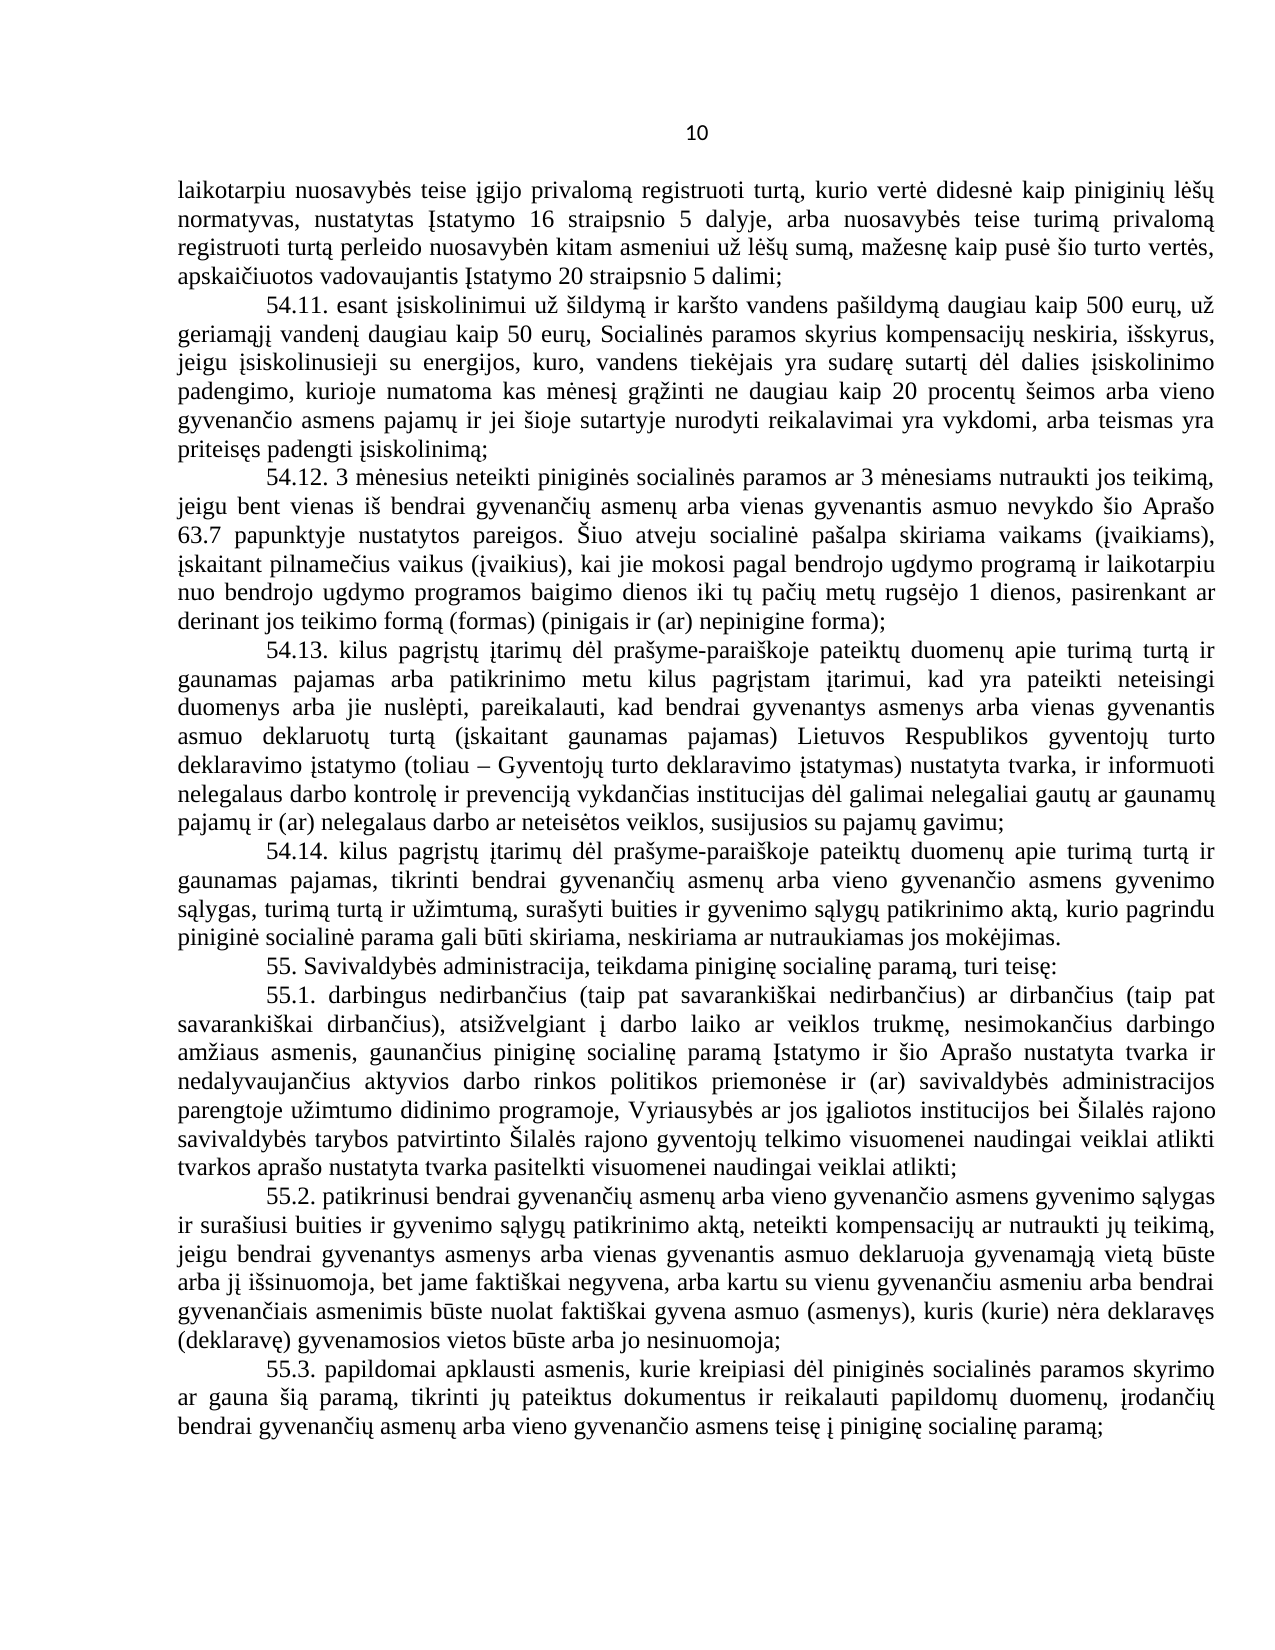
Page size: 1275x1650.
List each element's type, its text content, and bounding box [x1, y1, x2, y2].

text 55.3. papildomai apklausti asmenis, kurie kreipiasi dėl piniginės socialinės paramos skyrimo ar gauna šią paramą, tikrinti jų pateiktus dokumentus ir reikalauti papildomų duomenų, įrodančių bendrai gyvenančių asmenų arba vieno gyvenančio asmens teisę į piniginę socialinę paramą; [177, 1354, 1216, 1440]
text 54.13. kilus pagrįstų įtarimų dėl prašyme-paraiškoje pateiktų duomenų apie turimą turtą ir gaunamas pajamas arba patikrinimo metu kilus pagrįstam įtarimui, kad yra pateikti neteisingi duomenys arba jie nuslėpti, pareikalauti, kad bendrai gyvenantys asmenys arba vienas gyvenantis asmuo deklaruotų turtą (įskaitant gaunamas pajamas) Lietuvos Respublikos gyventojų turto deklaravimo įstatymo (toliau – Gyventojų turto deklaravimo įstatymas) nustatyta tvarka, ir informuoti nelegalaus darbo kontrolę ir prevenciją vykdančias institucijas dėl galimai nelegaliai gautų ar gaunamų pajamų ir (ar) nelegalaus darbo ar neteisėtos veiklos, susijusios su pajamų gavimu; [177, 635, 1216, 836]
text 54.12. 3 mėnesius neteikti piniginės socialinės paramos ar 3 mėnesiams nutraukti jos teikimą, jeigu bent vienas iš bendrai gyvenančių asmenų arba vienas gyvenantis asmuo nevykdo šio Aprašo 63.7 papunktyje nustatytos pareigos. Šiuo atveju socialinė pašalpa skiriama vaikams (įvaikiams), įskaitant pilnamečius vaikus (įvaikius), kai jie mokosi pagal bendrojo ugdymo programą ir laikotarpiu nuo bendrojo ugdymo programos baigimo dienos iki tų pačių metų rugsėjo 1 dienos, pasirenkant ar derinant jos teikimo formą (formas) (pinigais ir (ar) nepinigine forma); [177, 462, 1216, 635]
text 55.1. darbingus nedirbančius (taip pat savarankiškai nedirbančius) ar dirbančius (taip pat savarankiškai dirbančius), atsižvelgiant į darbo laiko ar veiklos trukmę, nesimokančius darbingo amžiaus asmenis, gaunančius piniginę socialinę paramą Įstatymo ir šio Aprašo nustatyta tvarka ir nedalyvaujančius aktyvios darbo rinkos politikos priemonėse ir (ar) savivaldybės administracijos parengtoje užimtumo didinimo programoje, Vyriausybės ar jos įgaliotos institucijos bei Šilalės rajono savivaldybės tarybos patvirtinto Šilalės rajono gyventojų telkimo visuomenei naudingai veiklai atlikti tvarkos aprašo nustatyta tvarka pasitelkti visuomenei naudingai veiklai atlikti; [177, 980, 1216, 1181]
text 54.11. esant įsiskolinimui už šildymą ir karšto vandens pašildymą daugiau kaip 500 eurų, už geriamąjį vandenį daugiau kaip 50 eurų, Socialinės paramos skyrius kompensacijų neskiria, išskyrus, jeigu įsiskolinusieji su energijos, kuro, vandens tiekėjais yra sudarę sutartį dėl dalies įsiskolinimo padengimo, kurioje numatoma kas mėnesį grąžinti ne daugiau kaip 20 procentų šeimos arba vieno gyvenančio asmens pajamų ir jei šioje sutartyje nurodyti reikalavimai yra vykdomi, arba teismas yra priteisęs padengti įsiskolinimą; [177, 290, 1216, 462]
text 55.2. patikrinusi bendrai gyvenančių asmenų arba vieno gyvenančio asmens gyvenimo sąlygas ir surašiusi buities ir gyvenimo sąlygų patikrinimo aktą, neteikti kompensacijų ar nutraukti jų teikimą, jeigu bendrai gyvenantys asmenys arba vienas gyvenantis asmuo deklaruoja gyvenamąją vietą būste arba jį išsinuomoja, bet jame faktiškai negyvena, arba kartu su vienu gyvenančiu asmeniu arba bendrai gyvenančiais asmenimis būste nuolat faktiškai gyvena asmuo (asmenys), kuris (kurie) nėra deklaravęs (deklaravę) gyvenamosios vietos būste arba jo nesinuomoja; [177, 1181, 1216, 1354]
text laikotarpiu nuosavybės teise įgijo privalomą registruoti turtą, kurio vertė didesnė kaip piniginių lėšų normatyvas, nustatytas Įstatymo 16 straipsnio 5 dalyje, arba nuosavybės teise turimą privalomą registruoti turtą perleido nuosavybėn kitam asmeniui už lėšų sumą, mažesnę kaip pusė šio turto vertės, apskaičiuotos vadovaujantis Įstatymo 20 straipsnio 5 dalimi; [177, 175, 1216, 290]
text 55. Savivaldybės administracija, teikdama piniginę socialinę paramą, turi teisę: [177, 951, 1216, 980]
text 54.14. kilus pagrįstų įtarimų dėl prašyme-paraiškoje pateiktų duomenų apie turimą turtą ir gaunamas pajamas, tikrinti bendrai gyvenančių asmenų arba vieno gyvenančio asmens gyvenimo sąlygas, turimą turtą ir užimtumą, surašyti buities ir gyvenimo sąlygų patikrinimo aktą, kurio pagrindu piniginė socialinė parama gali būti skiriama, neskiriama ar nutraukiamas jos mokėjimas. [177, 836, 1216, 951]
